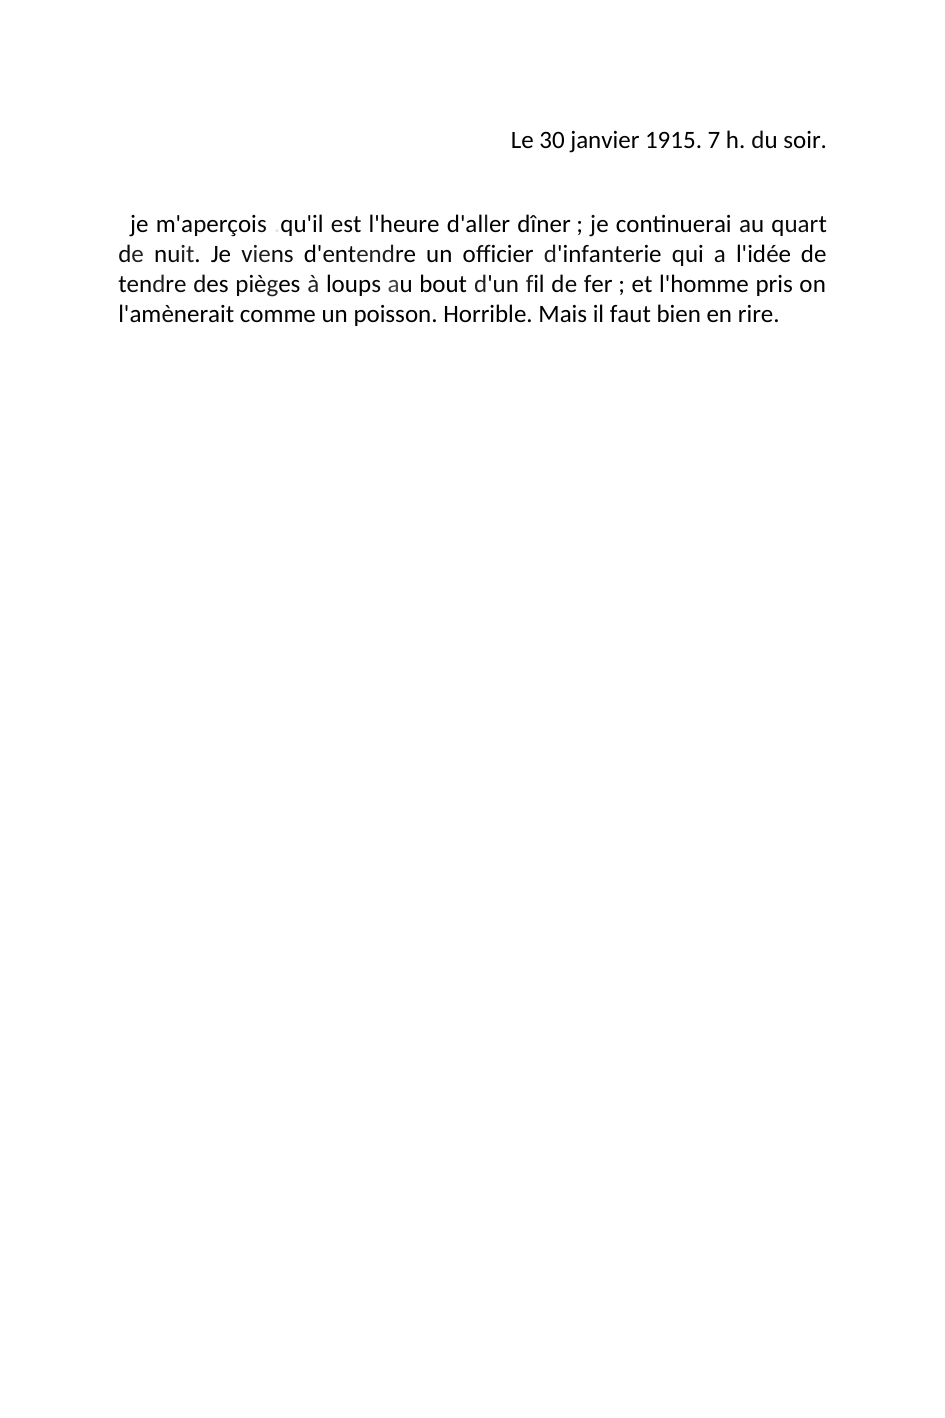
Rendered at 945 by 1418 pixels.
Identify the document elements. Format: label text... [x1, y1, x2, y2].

text Le 30 janvier 1915. 7 h. du soir. [118, 130, 827, 155]
text je m'aperçois .qu'il est l'heure d'aller dîner ; je continuerai au quart de nuit. Je viens d'entendre un officier d'infanterie qui a l'idée de tendre des pièges à loups au bout d'un fil de fer ; et l'homme pris on l'amènerait comme un poisson. Horrible. Mais il faut bien en rire. [118, 213, 827, 328]
